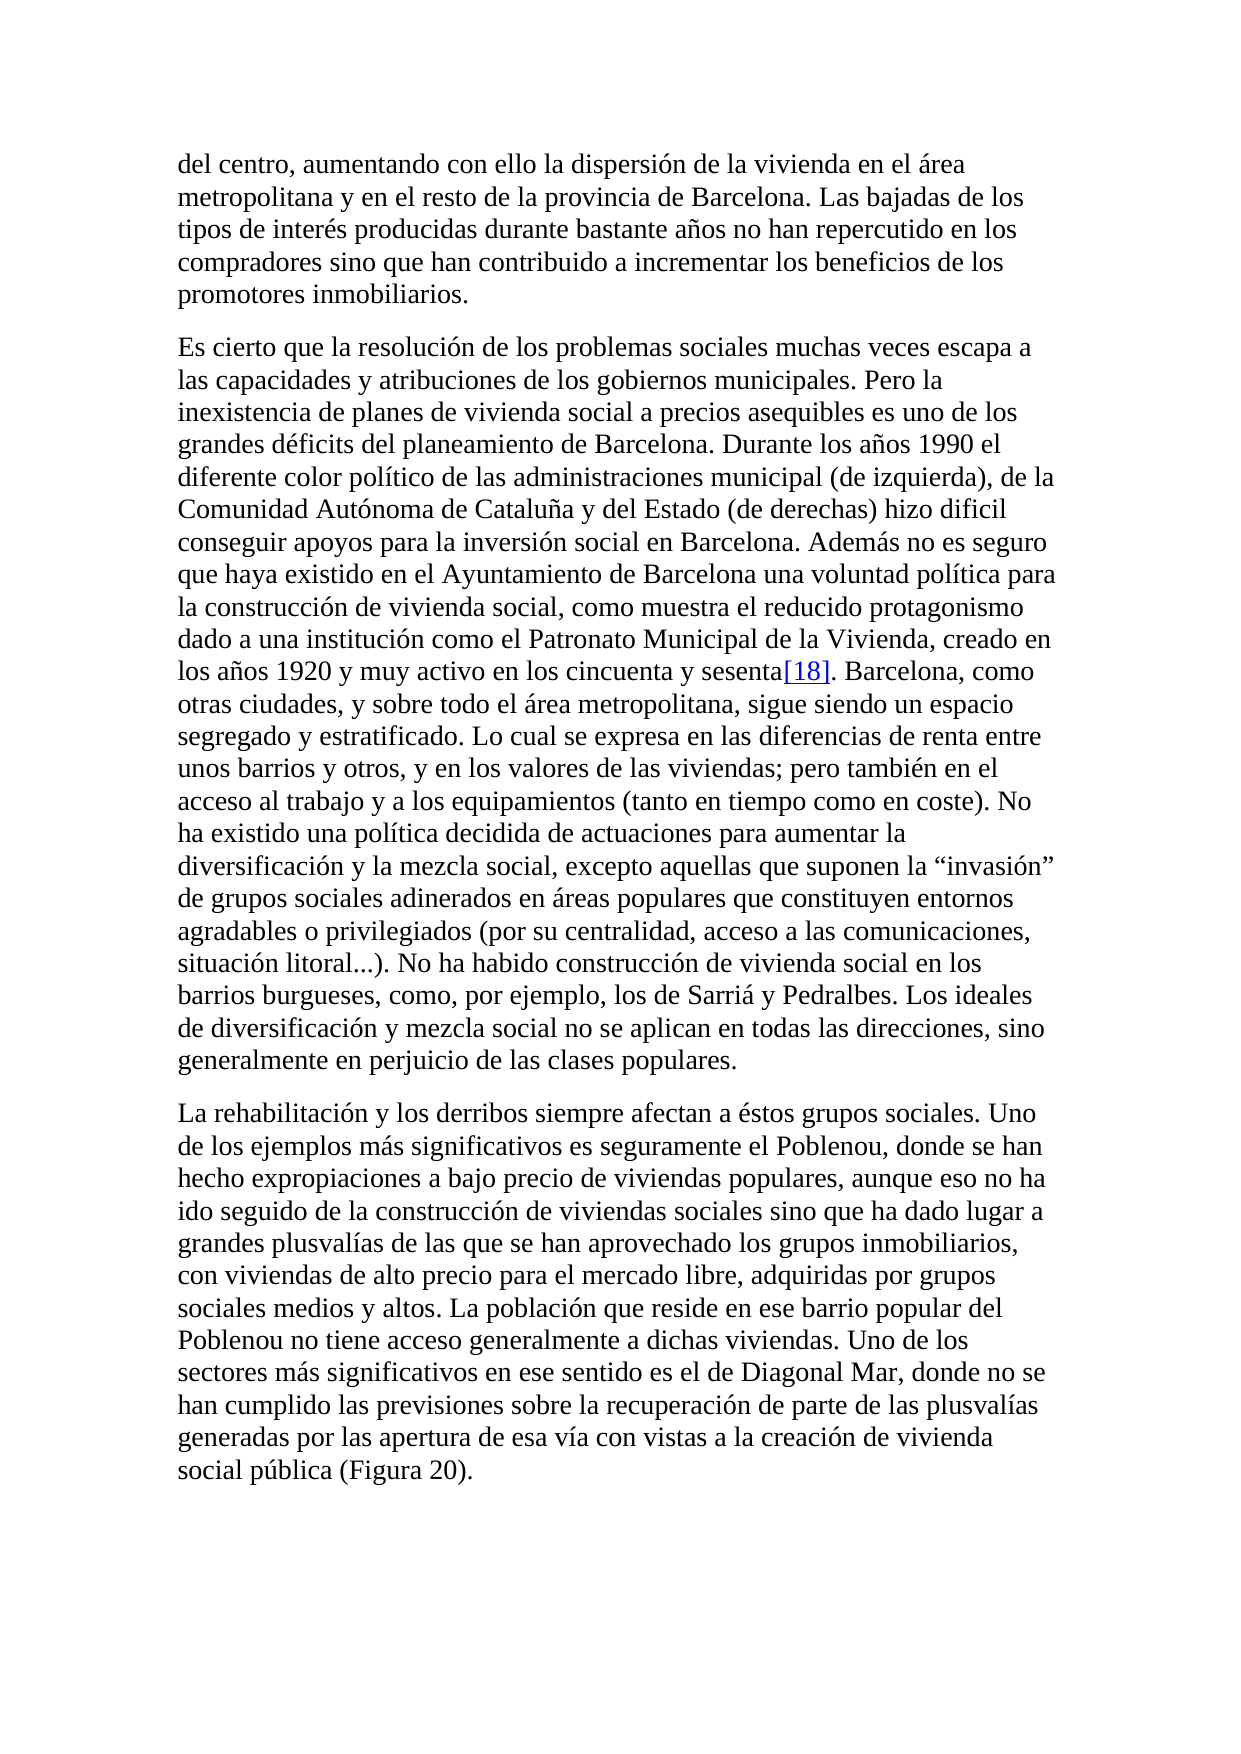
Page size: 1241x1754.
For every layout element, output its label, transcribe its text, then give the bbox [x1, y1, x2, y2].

text La rehabilitación y los derribos siempre afectan a éstos grupos sociales. Uno de los ejemplos más significativos es seguramente el Poblenou, donde se han hecho expropiaciones a bajo precio de viviendas populares, aunque eso no ha ido seguido de la construcción de viviendas sociales sino que ha dado lugar a grandes plusvalías de las que se han aprovechado los grupos inmobiliarios, con viviendas de alto precio para el mercado libre, adquiridas por grupos sociales medios y altos. La población que reside en ese barrio popular del Poblenou no tiene acceso generalmente a dichas viviendas. Uno de los sectores más significativos en ese sentido es el de Diagonal Mar, donde no se han cumplido las previsiones sobre la recuperación de parte de las plusvalías generadas por las apertura de esa vía con vistas a la creación de vivienda social pública (Figura 20). [177, 1096, 1063, 1485]
text del centro, aumentando con ello la dispersión de la vivienda en el área metropolitana y en el resto de la provincia de Barcelona. Las bajadas de los tipos de interés producidas durante bastante años no han repercutido en los compradores sino que han contribuido a incrementar los beneficios de los promotores inmobiliarios. [177, 148, 1063, 309]
text Es cierto que la resolución de los problemas sociales muchas veces escapa a las capacidades y atribuciones de los gobiernos municipales. Pero la inexistencia de planes de vivienda social a precios asequibles es uno de los grandes déficits del planeamiento de Barcelona. Durante los años 1990 el diferente color político de las administraciones municipal (de izquierda), de la Comunidad Autónoma de Cataluña y del Estado (de derechas) hizo dificil conseguir apoyos para la inversión social en Barcelona. Además no es seguro que haya existido en el Ayuntamiento de Barcelona una voluntad política para la construcción de vivienda social, como muestra el reducido protagonismo dado a una institución como el Patronato Municipal de la Vivienda, creado en los años 1920 y muy activo en los cincuenta y sesenta[18]. Barcelona, como otras ciudades, y sobre todo el área metropolitana, sigue siendo un espacio segregado y estratificado. Lo cual se expresa en las diferencias de renta entre unos barrios y otros, y en los valores de las viviendas; pero también en el acceso al trabajo y a los equipamientos (tanto en tiempo como en coste). No ha existido una política decidida de actuaciones para aumentar la diversificación y la mezcla social, excepto aquellas que suponen la “invasión” de grupos sociales adinerados en áreas populares que constituyen entornos agradables o privilegiados (por su centralidad, acceso a las comunicaciones, situación litoral...). No ha habido construcción de vivienda social en los barrios burgueses, como, por ejemplo, los de Sarriá y Pedralbes. Los ideales de diversificación y mezcla social no se aplican en todas las direcciones, sino generalmente en perjuicio de las clases populares. [177, 330, 1063, 1076]
